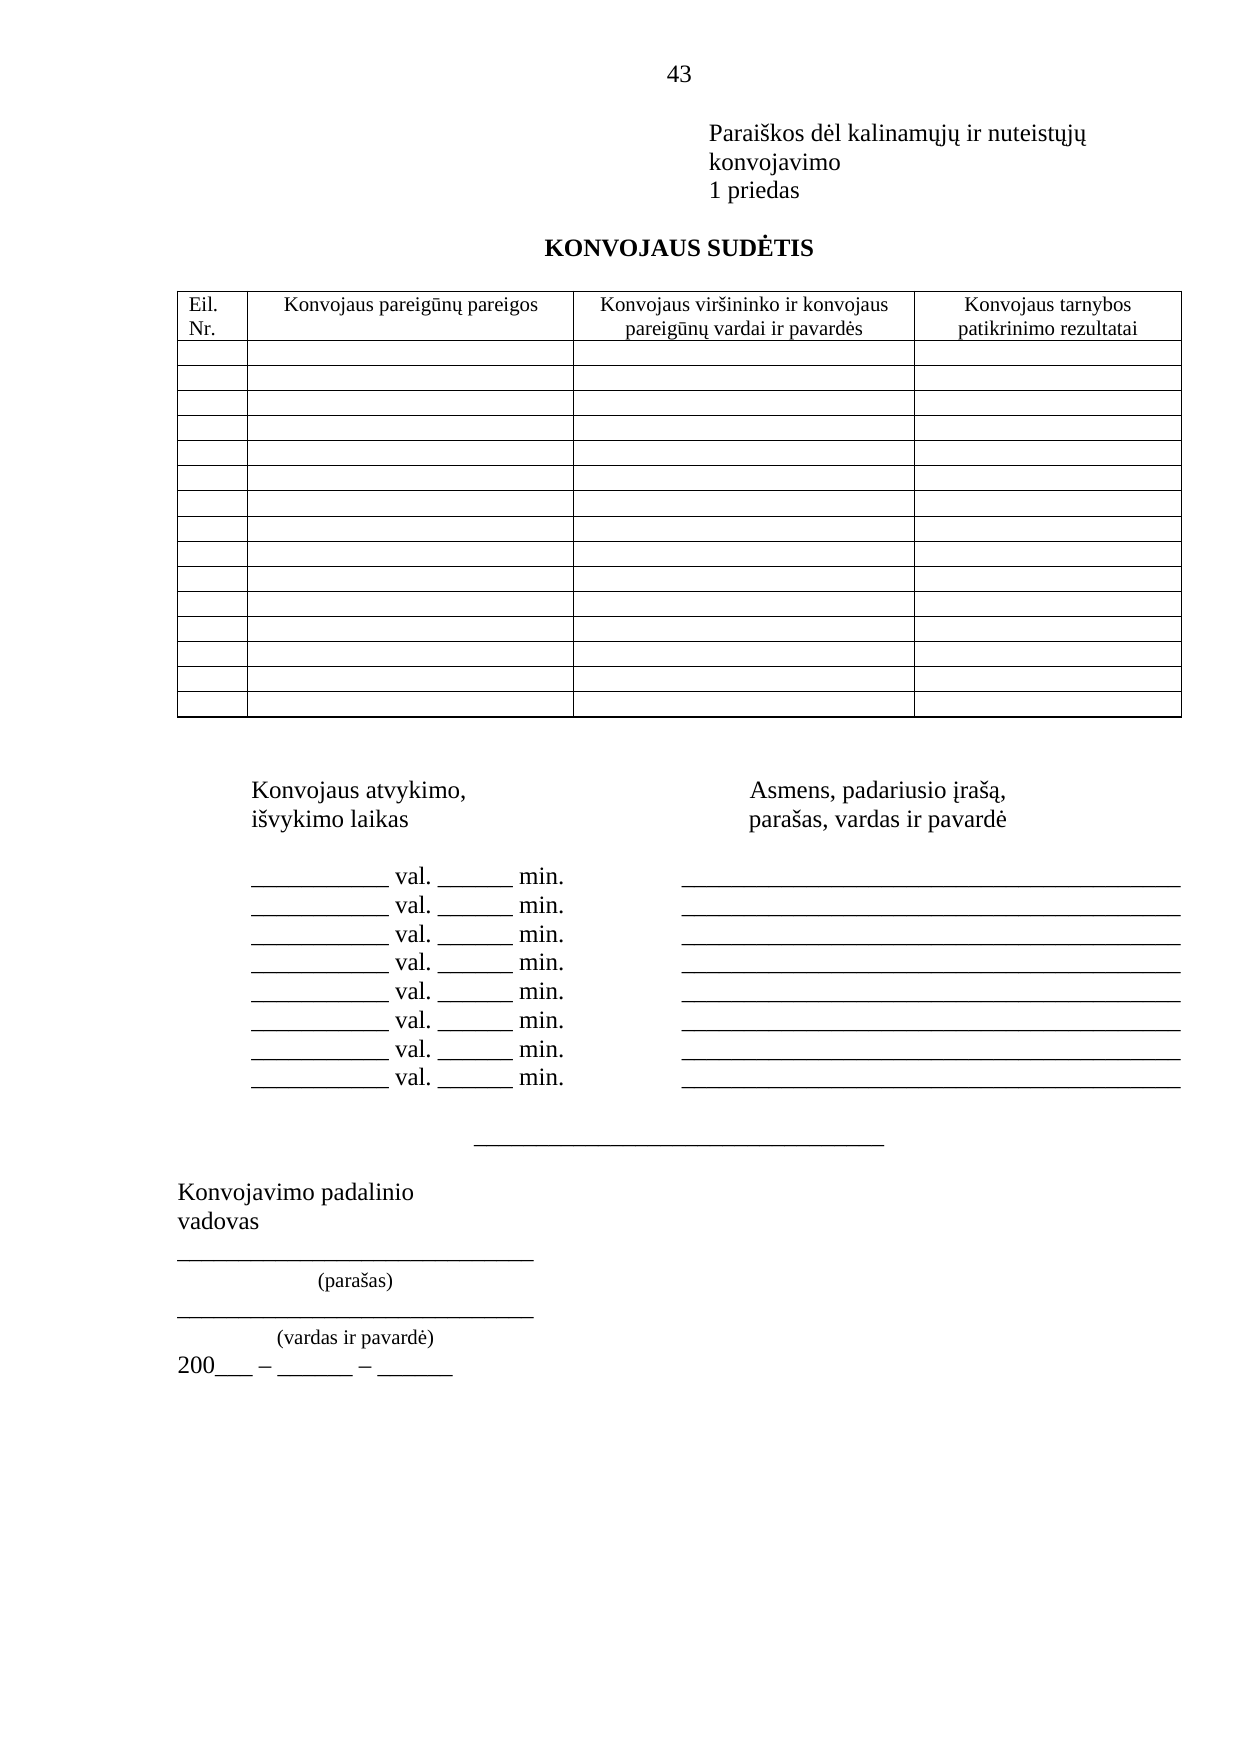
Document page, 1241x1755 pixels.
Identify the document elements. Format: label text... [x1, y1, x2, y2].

table_cell [574, 567, 914, 591]
table_cell [178, 366, 247, 390]
table_cell [574, 667, 914, 691]
table_cell [574, 517, 914, 541]
table_cell [574, 642, 914, 666]
text išvykimo laikas parašas, vardas ir pavardė [177, 804, 1181, 832]
table_cell [915, 692, 1181, 716]
table_cell [574, 441, 914, 465]
text ___________ val. ______ min. [177, 919, 1181, 947]
table_cell [178, 391, 247, 415]
table_cell [248, 416, 573, 440]
table_cell [574, 366, 914, 390]
table_cell [248, 592, 573, 616]
table_cell [574, 341, 914, 365]
table_cell [915, 517, 1181, 541]
table_cell [574, 491, 914, 516]
table_header Konvojaus pareigūnų pareigos [248, 292, 573, 340]
table_cell [178, 642, 247, 666]
table_cell [248, 517, 573, 541]
table_cell [248, 667, 573, 691]
table_cell [574, 617, 914, 641]
table_header Konvojaus viršininko ir konvojaus pareigūnų vardai ir pavardės [574, 292, 914, 340]
table_cell [178, 441, 247, 465]
table_cell [178, 416, 247, 440]
table_cell [178, 592, 247, 616]
table_cell [248, 491, 573, 516]
table_cell [178, 341, 247, 365]
table_cell [915, 642, 1181, 666]
table_cell [574, 391, 914, 415]
text ___________ val. ______ min. [177, 1005, 1181, 1034]
table_cell [178, 517, 247, 541]
table_cell [178, 617, 247, 641]
text 1 priedas [177, 176, 1181, 204]
text ___________ val. ______ min. [177, 1034, 1181, 1062]
text 200___ – ______ – ______ [177, 1350, 1181, 1379]
table_cell [178, 567, 247, 591]
table_cell [574, 466, 914, 490]
text KONVOJAUS SUDĖTIS [177, 233, 1181, 262]
text (vardas ir pavardė) [177, 1321, 1181, 1350]
table_header Konvojaus tarnybos patikrinimo rezultatai [915, 292, 1181, 340]
table_cell [248, 441, 573, 465]
table_cell [915, 542, 1181, 566]
text ___________ val. ______ min. [177, 947, 1181, 976]
table_cell [178, 667, 247, 691]
table_cell [574, 592, 914, 616]
table_cell [915, 617, 1181, 641]
table_cell [178, 692, 247, 716]
text vadovas [177, 1206, 1181, 1235]
text Konvojavimo padalinio [177, 1177, 1181, 1206]
text ___________ val. ______ min. [177, 1062, 1181, 1091]
table_cell [248, 391, 573, 415]
table_cell [248, 617, 573, 641]
table_cell [915, 567, 1181, 591]
text ___________ val. ______ min. [177, 890, 1181, 919]
text Konvojaus atvykimo, Asmens, padariusio įrašą, [177, 775, 1181, 804]
table_cell [574, 692, 914, 716]
table_cell [248, 567, 573, 591]
table_cell [915, 416, 1181, 440]
table_cell [248, 466, 573, 490]
table_cell [915, 667, 1181, 691]
text ___________ val. ______ min. [177, 976, 1181, 1005]
table_cell [248, 341, 573, 365]
table_cell [248, 542, 573, 566]
table_cell [915, 341, 1181, 365]
table_cell [915, 592, 1181, 616]
table_cell [915, 466, 1181, 490]
table_cell [248, 692, 573, 716]
table_cell [915, 366, 1181, 390]
table_cell [915, 391, 1181, 415]
text konvojavimo [177, 147, 1181, 176]
table_cell [178, 491, 247, 516]
table_cell [178, 466, 247, 490]
table_cell [574, 416, 914, 440]
table_cell [178, 542, 247, 566]
table_cell [915, 441, 1181, 465]
table_header Eil. Nr. [178, 292, 247, 340]
text ___________ val. ______ min. [177, 861, 1181, 890]
text Paraiškos dėl kalinamųjų ir nuteistųjų [177, 118, 1181, 147]
table_cell [248, 366, 573, 390]
table_cell [248, 642, 573, 666]
table_cell [915, 491, 1181, 516]
table_cell [574, 542, 914, 566]
text (parašas) [177, 1264, 1181, 1292]
